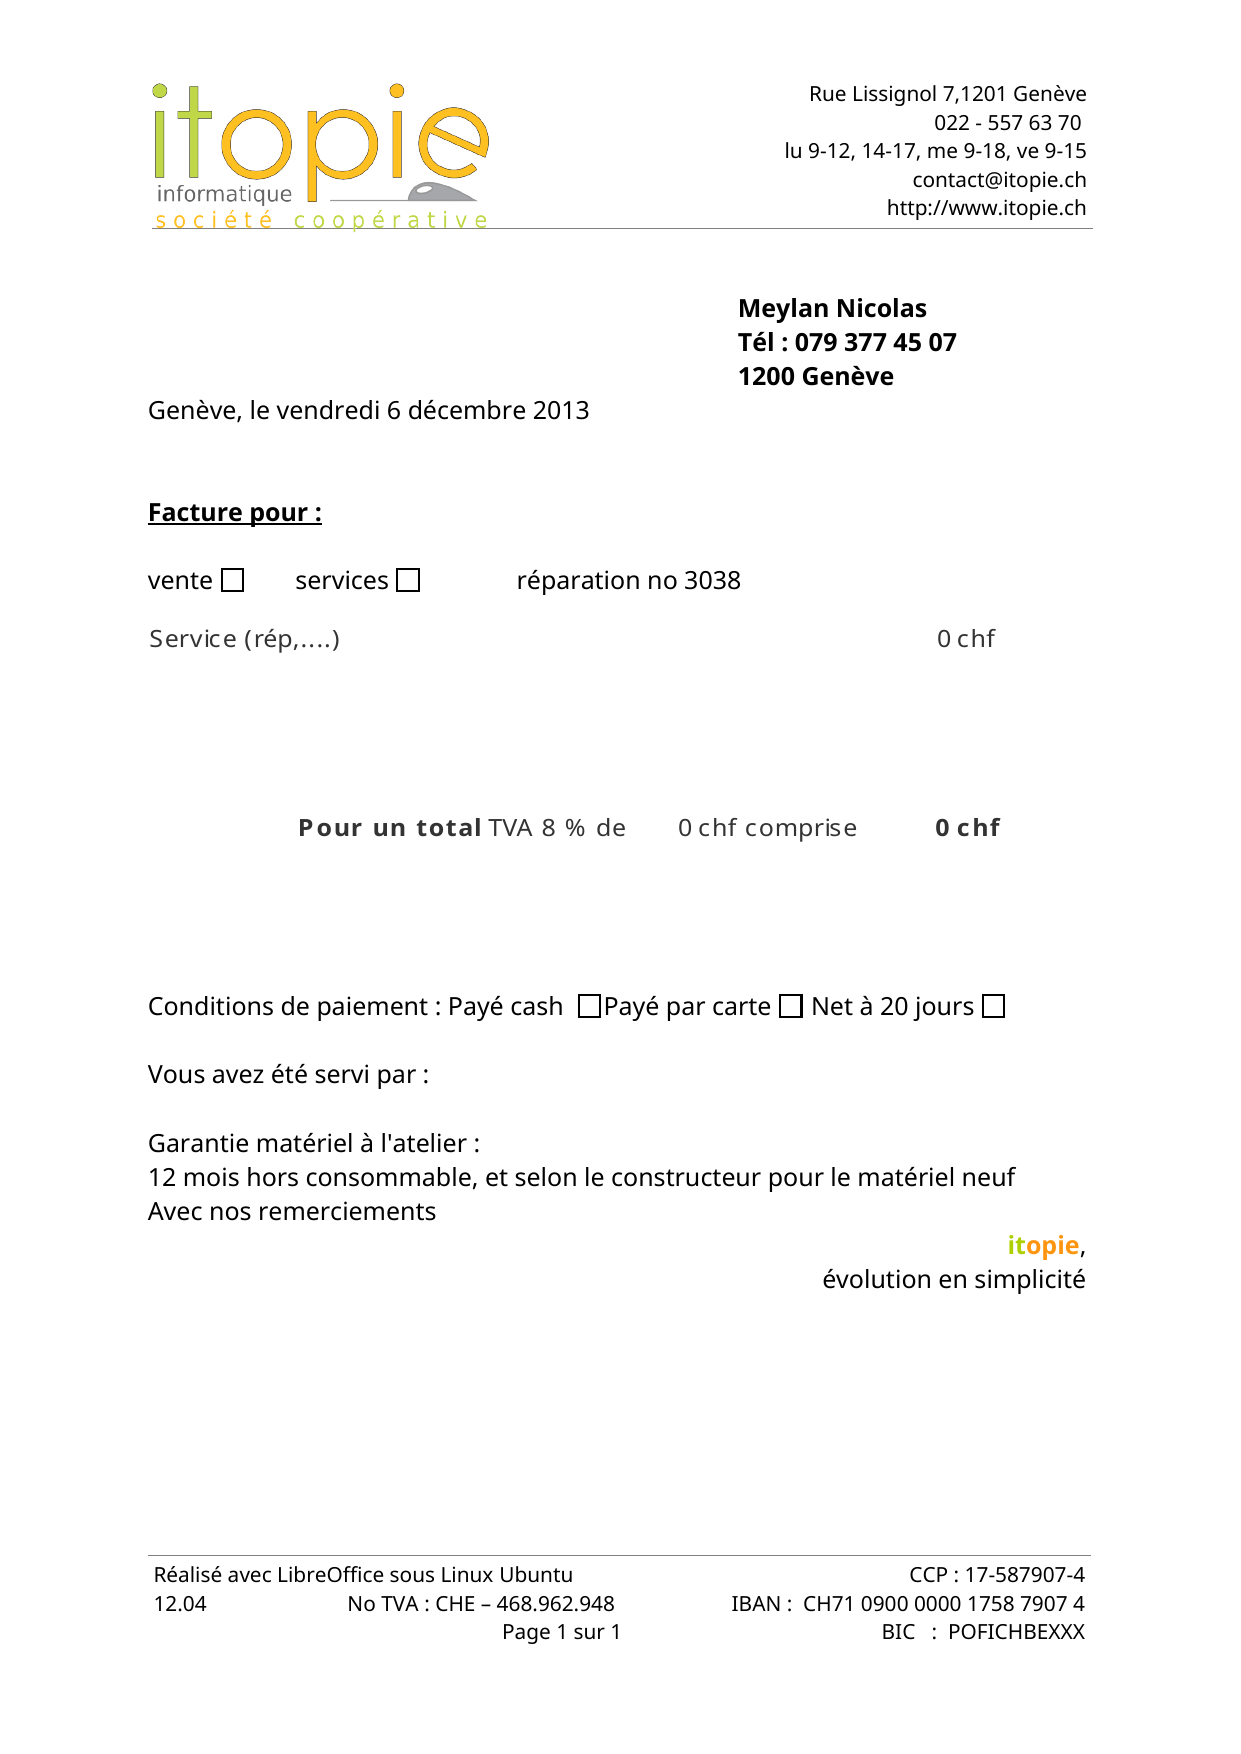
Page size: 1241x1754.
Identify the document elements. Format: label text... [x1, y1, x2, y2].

text Tél : 079 377 45 07 [148, 324, 1093, 358]
text Conditions de paiement : Payé cash Payé par carte Net à 20 jours [148, 989, 1093, 1023]
text Meylan Nicolas [148, 290, 1093, 324]
text vente services réparation no 3038 [148, 563, 1093, 597]
text 12 mois hors consommable, et selon le constructeur pour le matériel neuf [148, 1159, 1093, 1193]
text Facture pour : [148, 495, 1093, 529]
text 1200 Genève [148, 358, 1093, 392]
picture [138, 72, 500, 244]
text évolution en simplicité [148, 1262, 1093, 1296]
text Garantie matériel à l'atelier : [148, 1125, 1093, 1159]
text Vous avez été servi par : [148, 1057, 1093, 1091]
text Genève, le vendredi 6 décembre 2013 [148, 392, 1093, 427]
text itopie, [148, 1227, 1093, 1262]
text Avec nos remerciements [148, 1193, 1093, 1227]
